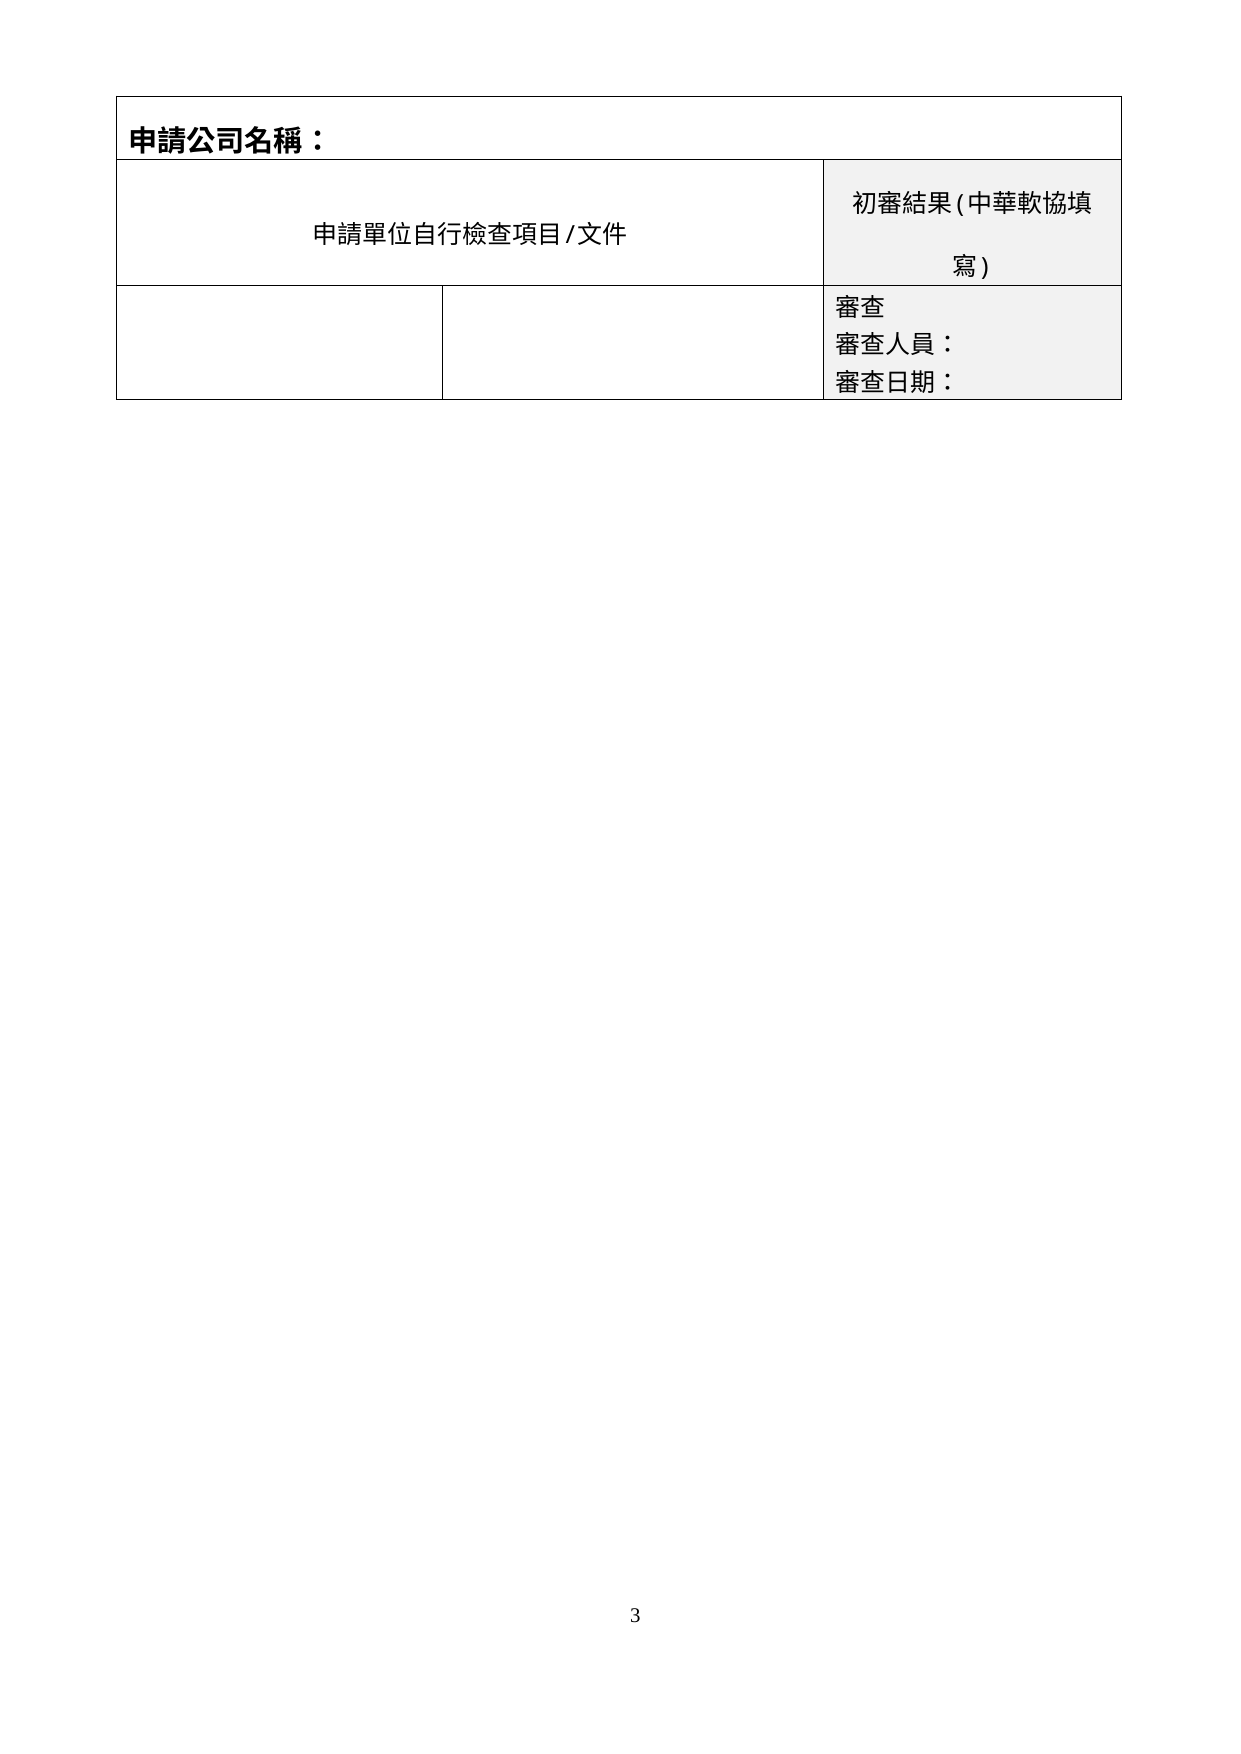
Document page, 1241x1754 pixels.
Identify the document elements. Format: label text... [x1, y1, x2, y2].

table_cell 審查 審查人員： 審查日期： [824, 286, 1121, 399]
table_cell 申請單位自行檢查項目/文件 [117, 160, 823, 285]
table_cell [443, 286, 823, 399]
table_header 申請公司名稱： [117, 97, 1121, 159]
table_cell [117, 286, 442, 399]
table_cell 初審結果(中華軟協填寫) [824, 160, 1121, 285]
